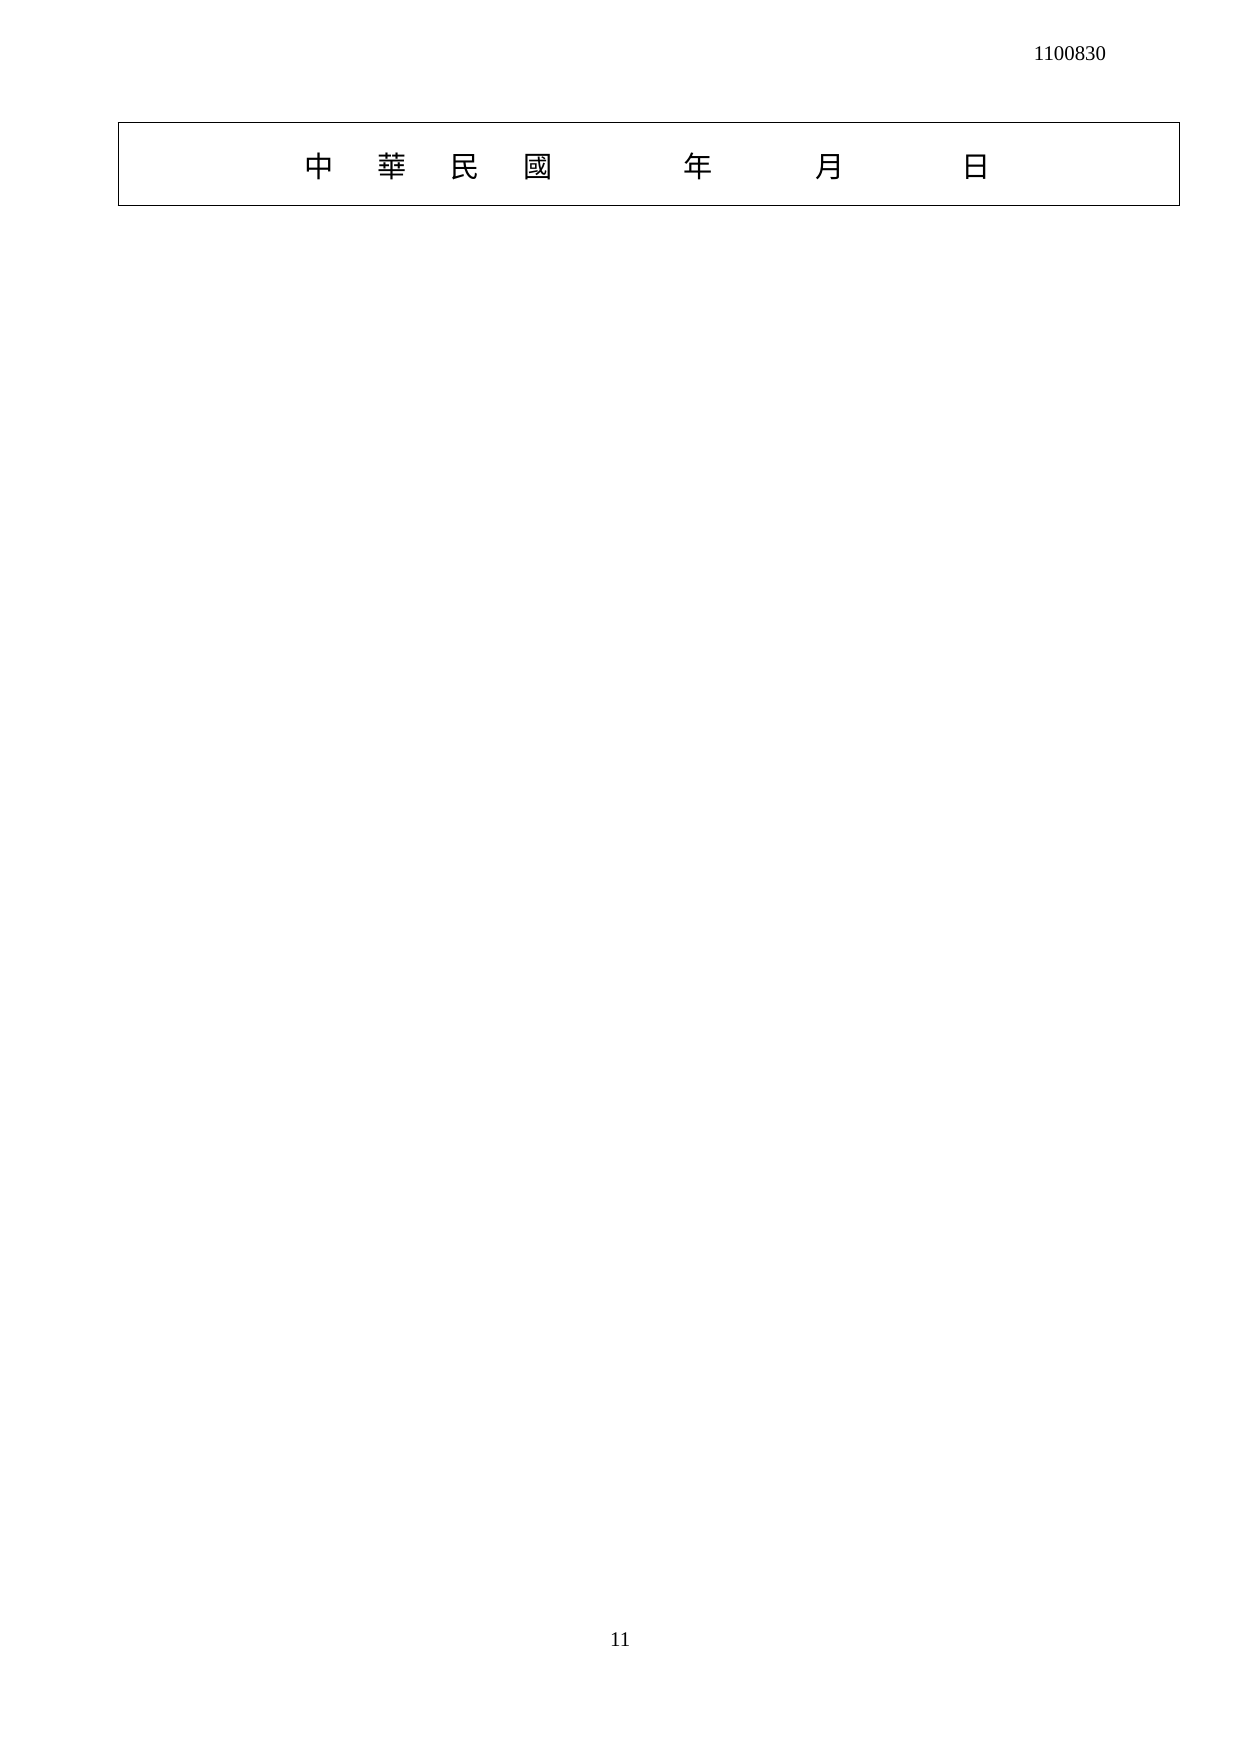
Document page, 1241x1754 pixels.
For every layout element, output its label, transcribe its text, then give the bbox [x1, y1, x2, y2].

table_cell 中 華 民 國 年 月 日 [119, 123, 1179, 204]
